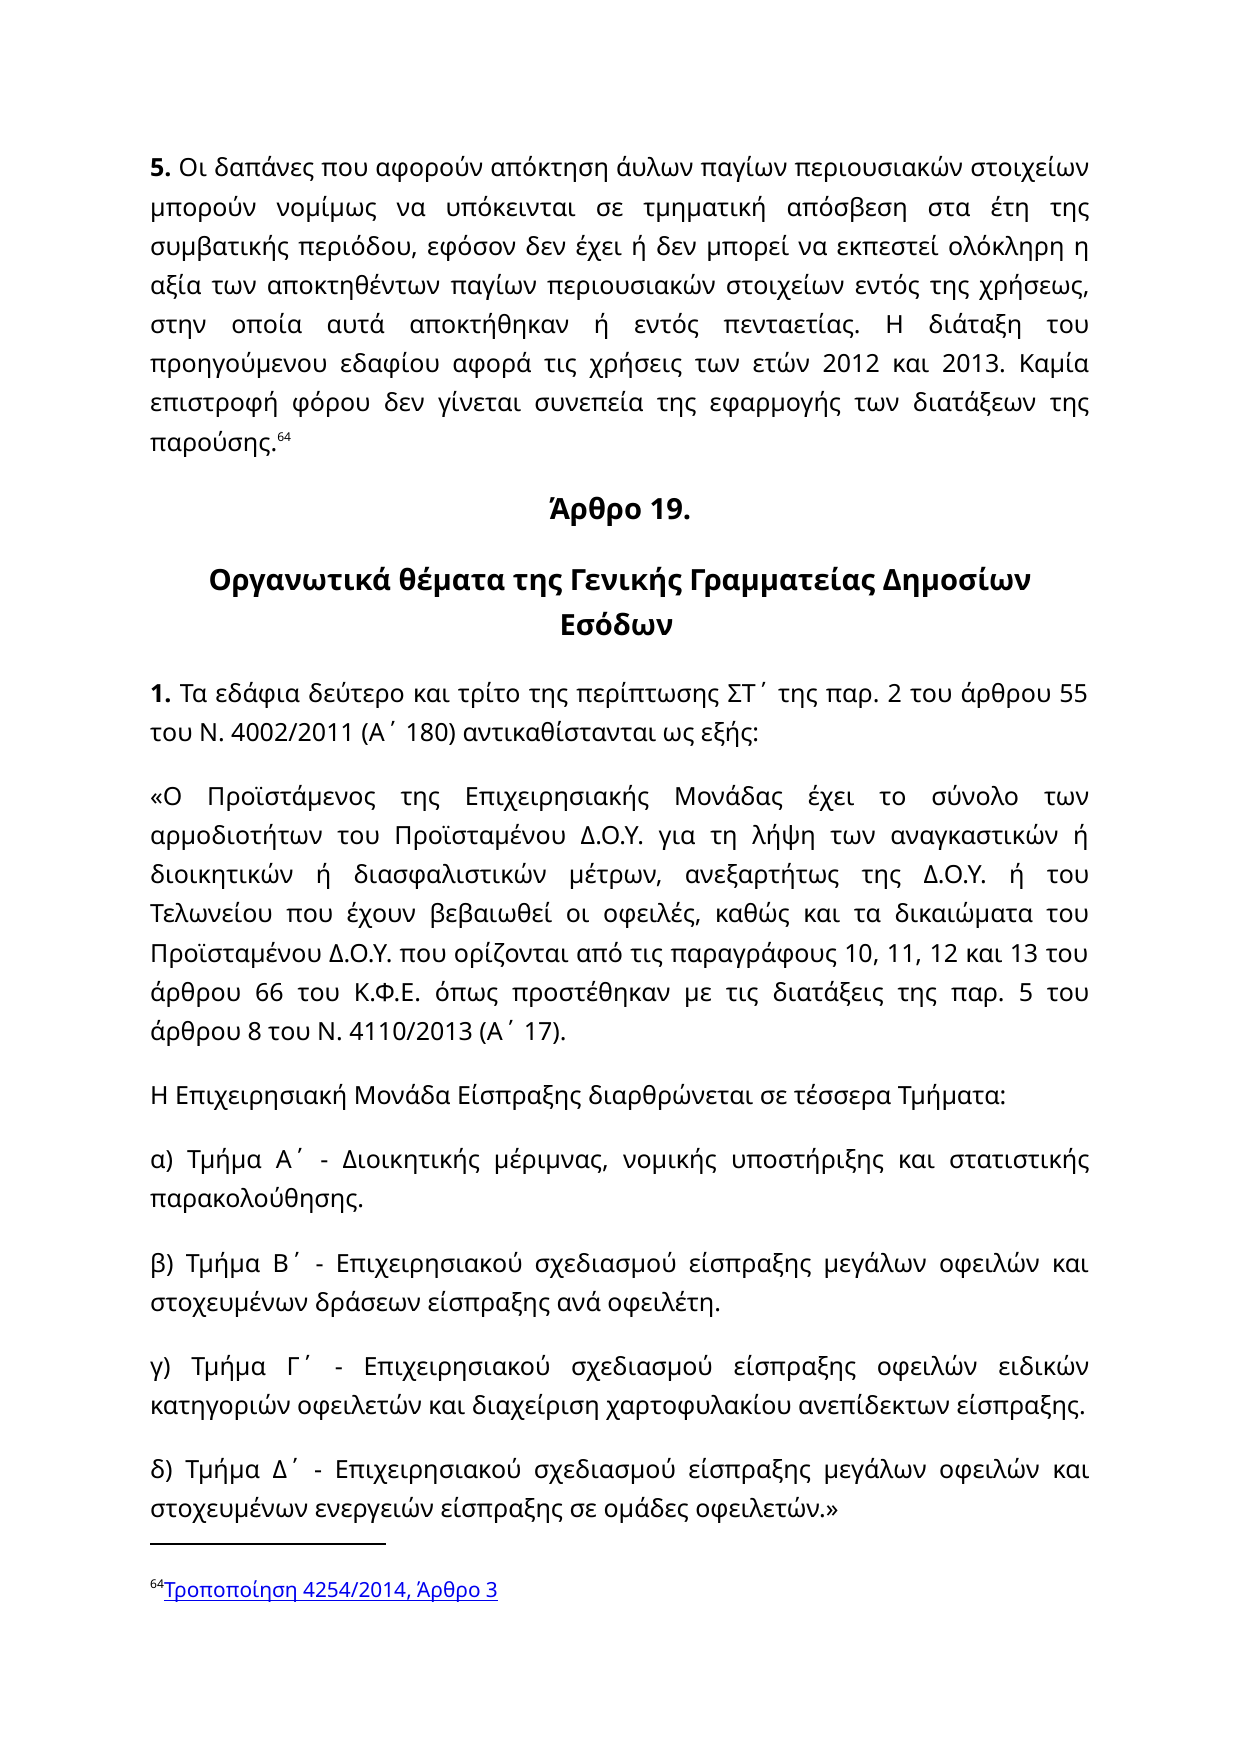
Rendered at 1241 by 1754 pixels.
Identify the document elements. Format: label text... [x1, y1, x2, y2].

subtitle Άρθρο 19. [150, 488, 1090, 528]
text «Ο Προϊστάμενος της Επιχειρησιακής Μονάδας έχει το σύνολο των αρμοδιοτήτων του Προϊσταμένου Δ.Ο.Υ. για τη λήψη των αναγκαστικών ή διοικητικών ή διασφαλιστικών μέτρων, ανεξαρτήτως της Δ.Ο.Υ. ή του Τελωνείου που έχουν βεβαιωθεί οι οφειλές, καθώς και τα δικαιώματα του Προϊσταμένου Δ.Ο.Υ. που ορίζονται από τις παραγράφους 10, 11, 12 και 13 του άρθρου 66 του Κ.Φ.Ε. όπως προστέθηκαν με τις διατάξεις της παρ. 5 του άρθρου 8 του Ν. 4110/2013 (Α΄ 17). [150, 778, 1090, 1048]
text 1. Τα εδάφια δεύτερο και τρίτο της περίπτωσης ΣΤ΄ της παρ. 2 του άρθρου 55 του Ν. 4002/2011 (Α΄ 180) αντικαθίστανται ως εξής: [150, 675, 1090, 748]
text Τροποποίηση 4254/2014, Άρθρο 3 [150, 1576, 1090, 1604]
text α) Τμήμα Α΄ - Διοικητικής μέριμνας, νομικής υποστήριξης και στατιστικής παρακολούθησης. [150, 1142, 1090, 1215]
text β) Τμήμα Β΄ - Επιχειρησιακού σχεδιασμού είσπραξης μεγάλων οφειλών και στοχευμένων δράσεων είσπραξης ανά οφειλέτη. [150, 1245, 1090, 1318]
text 5. Οι δαπάνες που αφορούν απόκτηση άυλων παγίων περιουσιακών στοιχείων μπορούν νομίμως να υπόκεινται σε τμηματική απόσβεση στα έτη της συμβατικής περιόδου, εφόσον δεν έχει ή δεν μπορεί να εκπεστεί ολόκληρη η αξία των αποκτηθέντων παγίων περιουσιακών στοιχείων εντός της χρήσεως, στην οποία αυτά αποκτήθηκαν ή εντός πενταετίας. Η διάταξη του προηγούμενου εδαφίου αφορά τις χρήσεις των ετών 2012 και 2013. Καμία επιστροφή φόρου δεν γίνεται συνεπεία της εφαρμογής των διατάξεων της παρούσης. [150, 150, 1090, 458]
text γ) Τμήμα Γ΄ - Επιχειρησιακού σχεδιασμού είσπραξης οφειλών ειδικών κατηγοριών οφειλετών και διαχείριση χαρτοφυλακίου ανεπίδεκτων είσπραξης. [150, 1348, 1090, 1422]
text Η Επιχειρησιακή Μονάδα Είσπραξης διαρθρώνεται σε τέσσερα Τμήματα: [150, 1078, 1090, 1112]
text δ) Τμήμα Δ΄ - Επιχειρησιακού σχεδιασμού είσπραξης μεγάλων οφειλών και στοχευμένων ενεργειών είσπραξης σε ομάδες οφειλετών.» [150, 1452, 1090, 1525]
subtitle Οργανωτικά θέματα της Γενικής Γραμματείας Δημοσίων Εσόδων [150, 559, 1090, 644]
